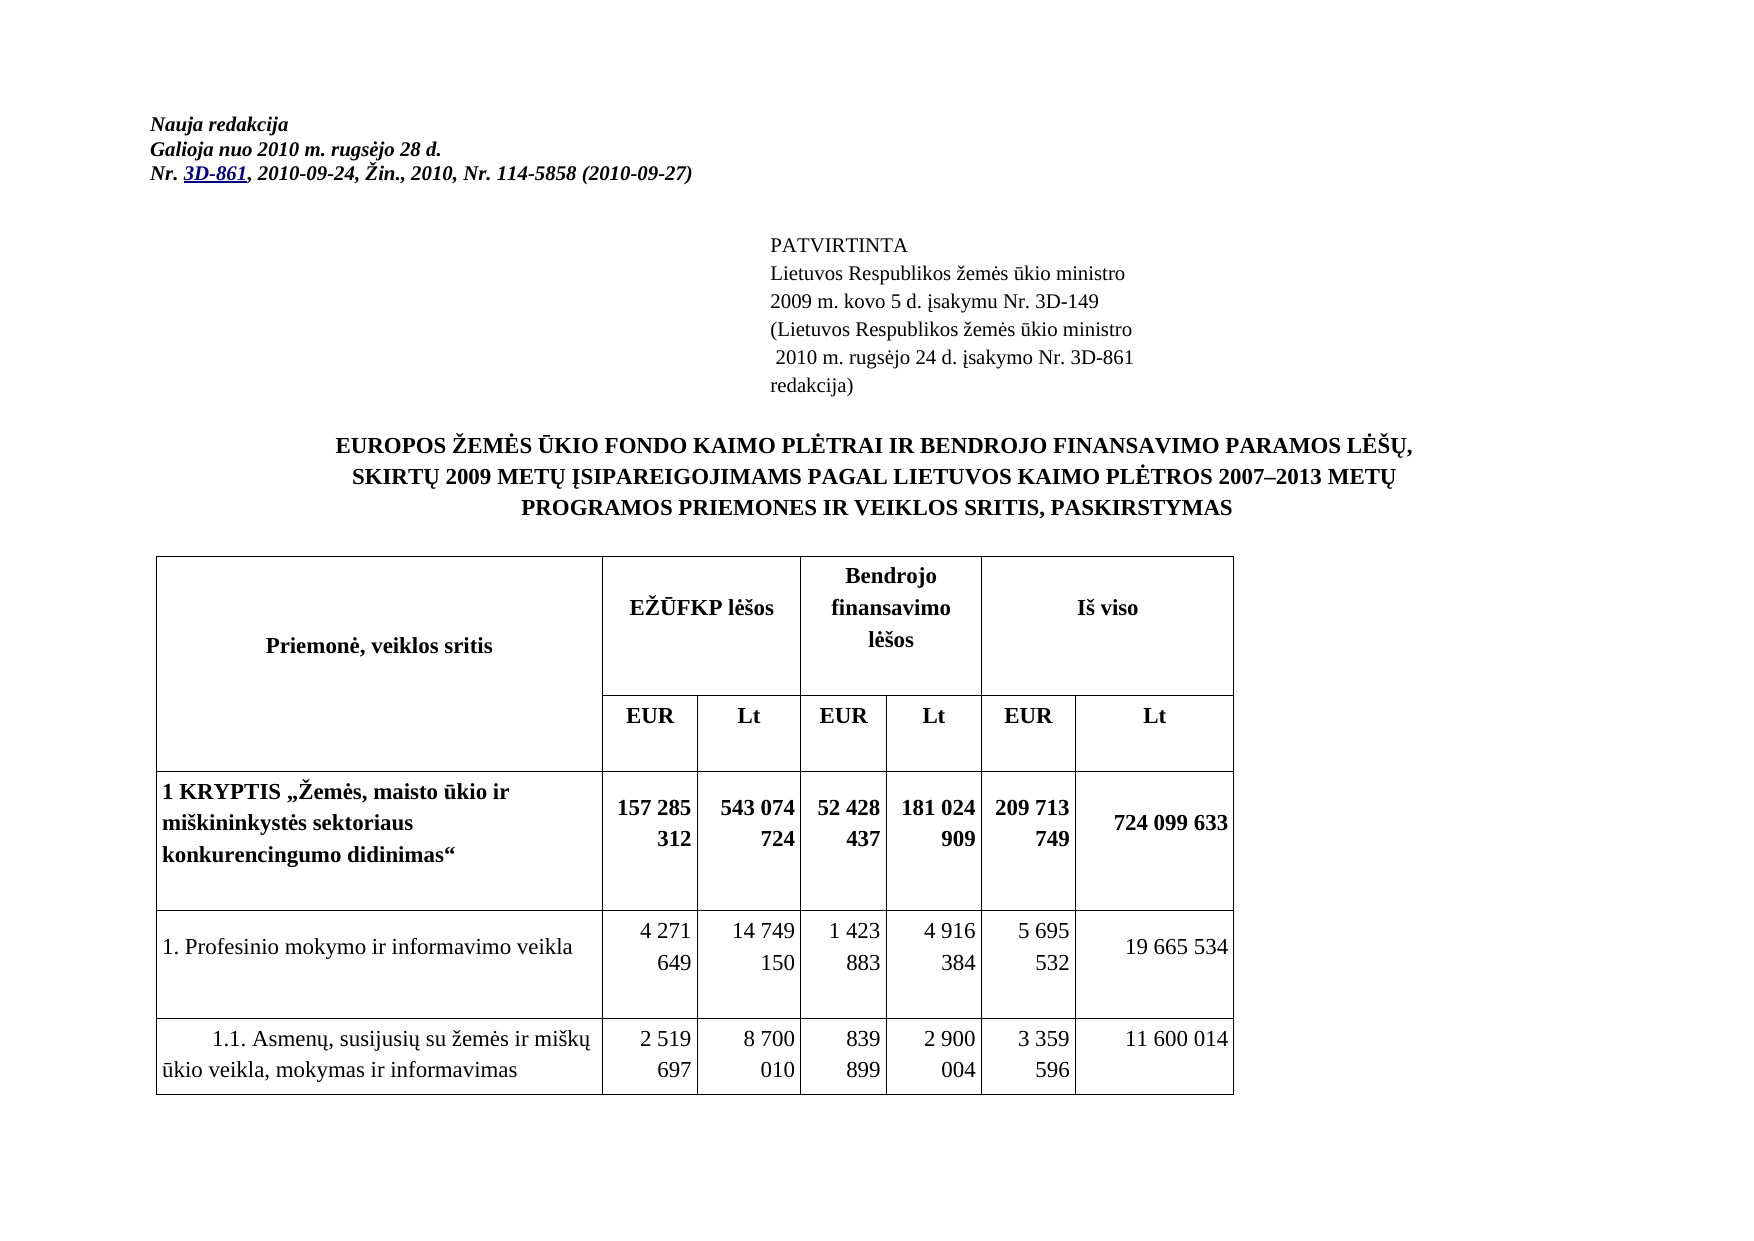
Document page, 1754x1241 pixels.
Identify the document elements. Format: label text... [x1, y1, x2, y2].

table_cell 52 428 437 [801, 772, 886, 910]
text 2010 m. rugsėjo 24 d. įsakymo Nr. 3D-861 [770, 345, 1604, 369]
text PATVIRTINTA [770, 233, 1604, 257]
text Lietuvos Respublikos žemės ūkio ministro [770, 261, 1604, 285]
text Galioja nuo 2010 m. rugsėjo 28 d. [150, 136, 1604, 161]
table_cell 1 423 883 [801, 911, 886, 1018]
table_cell 1. Profesinio mokymo ir informavimo veikla [157, 911, 602, 1018]
table_header Bendrojo finansavimo lėšos [801, 557, 981, 695]
text EUROPOS ŽEMĖS ŪKIO FONDO KAIMO PLĖTRAI IR BENDROJO FINANSAVIMO PARAMOS LĖŠŲ, SKIRTŲ 2009 METŲ ĮSIPAREIGOJIMAMS PAGAL LIETUVOS KAIMO PLĖTROS 2007–2013 METŲ PROGRAMOS PRIEMONES IR VEIKLOS SRITIS, PASKIRSTYMAS [150, 432, 1604, 520]
table_cell 11 600 014 [1076, 1019, 1233, 1094]
table_cell 1 KRYPTIS „Žemės, maisto ūkio ir miškininkystės sektoriaus konkurencingumo didinimas“ [157, 772, 602, 910]
table_header Priemonė, veiklos sritis [157, 557, 602, 771]
table_cell 1.1. Asmenų, susijusių su žemės ir miškų ūkio veikla, mokymas ir informavimas [157, 1019, 602, 1094]
table_cell Lt [887, 696, 981, 771]
table_cell EUR [603, 696, 697, 771]
table_cell 5 695 532 [982, 911, 1075, 1018]
table_cell 2 900 004 [887, 1019, 981, 1094]
table_cell 2 519 697 [603, 1019, 697, 1094]
table_header EŽŪFKP lėšos [603, 557, 800, 695]
table_cell 543 074 724 [698, 772, 800, 910]
table_cell 19 665 534 [1076, 911, 1233, 1018]
table_cell EUR [801, 696, 886, 771]
table_cell Lt [1076, 696, 1233, 771]
table_cell 181 024 909 [887, 772, 981, 910]
text Nauja redakcija [150, 112, 1604, 136]
table_cell 4 916 384 [887, 911, 981, 1018]
table_cell 3 359 596 [982, 1019, 1075, 1094]
table_cell 4 271 649 [603, 911, 697, 1018]
table_cell EUR [982, 696, 1075, 771]
table_cell Lt [698, 696, 800, 771]
table_cell 14 749 150 [698, 911, 800, 1018]
table_header Iš viso [982, 557, 1233, 695]
text 2009 m. kovo 5 d. įsakymu Nr. 3D-149 (Lietuvos Respublikos žemės ūkio ministro [770, 289, 1604, 341]
text redakcija) [770, 373, 1604, 397]
table_cell 8 700 010 [698, 1019, 800, 1094]
text Nr. 3D-861, 2010-09-24, Žin., 2010, Nr. 114-5858 (2010-09-27) [150, 161, 1604, 184]
table_cell 209 713 749 [982, 772, 1075, 910]
table_cell 157 285 312 [603, 772, 697, 910]
table_cell 839 899 [801, 1019, 886, 1094]
table_cell 724 099 633 [1076, 772, 1233, 910]
